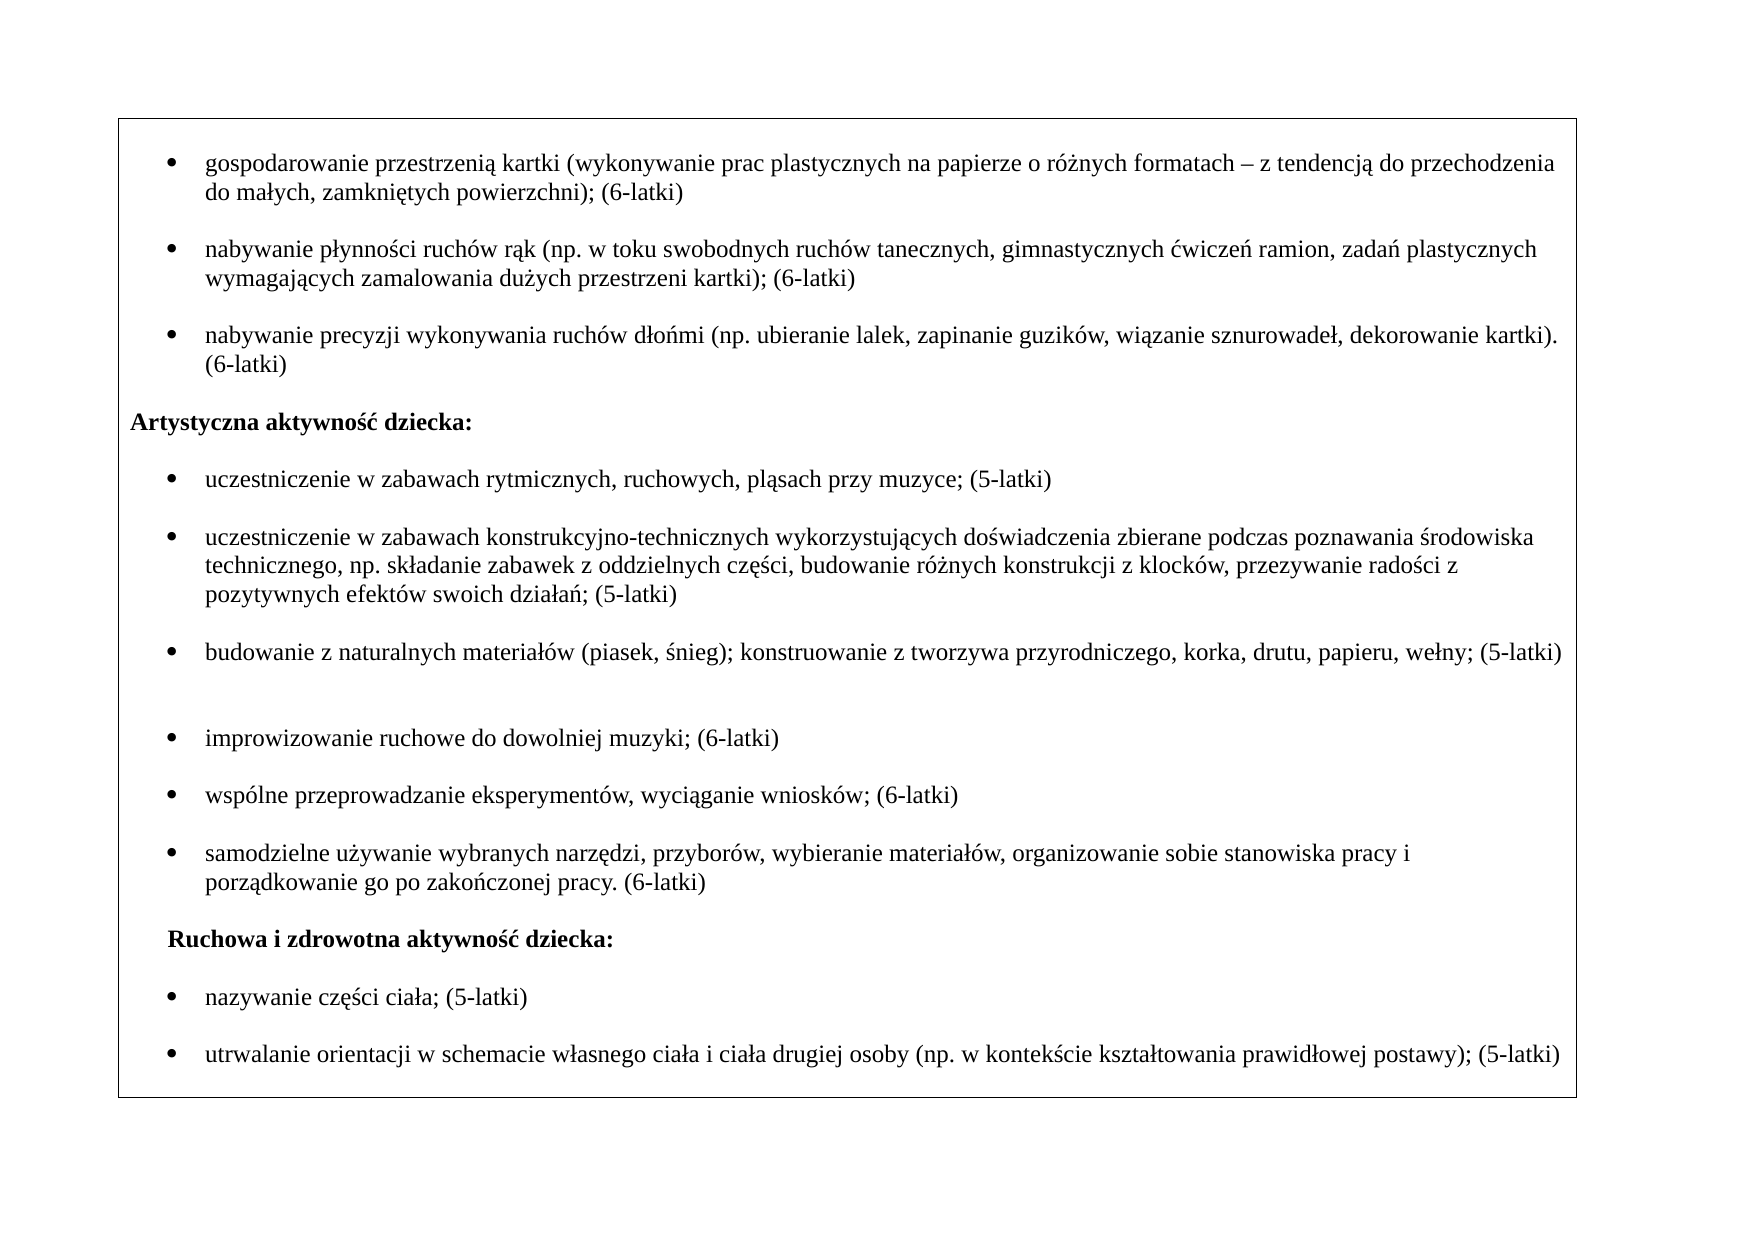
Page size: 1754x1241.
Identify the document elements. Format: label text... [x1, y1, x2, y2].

table_cell Treści programowe: Fizyczny obszar rozwoju dziecka Społeczna aktywność dziecka: zawracanie uwagi na kulturę spożywania posiłków; (5-latki) samodzielne rozbieranie się i ubieranie oraz dbanie o swoją garderobę; (5-latki) porządkowanie po sobie miejsc zabaw, pracy i spożywania posiłków; (5-latki) dbanie o porządek na półkach indywidualnych; (5-latki) spożywanie posiłków – korzystanie z serwetek; (6-latki) wiązanie obuwia; (6-latki) wykazywanie inicjatywy w dbałości o salę zajęć. (6-latki) Językowa aktywność dziecka: rozwijanie sprawności całego ciała (w toku wykonywania czynności samoobsługowych, zabaw ruchowych i ćwiczeń gimnastycznych); (5-latki) wykonywanie czynności wymagających zaangażowania mięśni dłoni, np.: lepienie z plasteliny, zgniatanie i zaginanie papieru, wycinanie, wydzieranie; (5-latki) rozwijanie koordynacji wzrokowo-ruchowej, np.: powtarzanie ruchów innej osoby w czasie zabawy; (5-latki) wykonywanie czynności z dużym i małym napięciem mięśniowym w toku zabaw ruchowych i ćwiczeń plastycznych; (5-latki) odwzorowywanie elementów (przerysowywanie, rysowanie według wzoru, kalkowanie); (5-latki) określanie kierunku pisania (rysownia) – od lewej strony linii do prawej i od góry kartki do dołu; (6-latki) rozwijanie koordynacji ruchowej (głownie skoordynowanej współpracy ruchów ramienia, przedramienia, nadgarstka i palców); (6-latki) rozwijanie koordynacji ruchowo-słuchowo-wzrokowej; (6-latki) gospodarowanie przestrzenią kartki (wykonywanie prac plastycznych na papierze o różnych formatach – z tendencją do przechodzenia do małych, zamkniętych powierzchni); (6-latki) nabywanie płynności ruchów rąk (np. w toku swobodnych ruchów tanecznych, gimnastycznych ćwiczeń ramion, zadań plastycznych wymagających zamalowania dużych przestrzeni kartki); (6-latki) nabywanie precyzji wykonywania ruchów dłońmi (np. ubieranie lalek, zapinanie guzików, wiązanie sznurowadeł, dekorowanie kartki). (6-latki) Artystyczna aktywność dziecka: uczestniczenie w zabawach rytmicznych, ruchowych, pląsach przy muzyce; (5-latki) uczestniczenie w zabawach konstrukcyjno-technicznych wykorzystujących doświadczenia zbierane podczas poznawania środowiska technicznego, np. składanie zabawek z oddzielnych części, budowanie różnych konstrukcji z klocków, przezywanie radości z pozytywnych efektów swoich działań; (5-latki) budowanie z naturalnych materiałów (piasek, śnieg); konstruowanie z tworzywa przyrodniczego, korka, drutu, papieru, wełny; (5-latki) improwizowanie ruchowe do dowolniej muzyki; (6-latki) wspólne przeprowadzanie eksperymentów, wyciąganie wniosków; (6-latki) samodzielne używanie wybranych narzędzi, przyborów, wybieranie materiałów, organizowanie sobie stanowiska pracy i porządkowanie go po zakończonej pracy. (6-latki) Ruchowa i zdrowotna aktywność dziecka: nazywanie części ciała; (5-latki) utrwalanie orientacji w schemacie własnego ciała i ciała drugiej osoby (np. w kontekście kształtowania prawidłowej postawy); (5-latki) uczestniczenie w zabawach ruchowych: kształtujących postawę, orientacyjno-porządkowych, bieżnych, z elementami skoku, podskoku, z elementami toczenia, z elementami rzutu, chwytu, równoważnych, organizowanych metodą opowieści ruchowych, ze śpiewem; (5-latki) uczestniczenie w zabawach organizowanych w terenie (w ogrodzie przedszkolnym, w parku, na boisku) w różnych porach roku (na śniegu, w wodzie); (5-latki) uczestniczenie w ćwiczeniach gimnastycznych; (5-latki) wykorzystywanie w zabawach i ćwiczeniach niekonwencjonalnych przyborów, np. plastikowych butelek, gumy pasmanteryjnej, gazet, sznurków, pudełek; (5-latki) ubieranie się odpowiednio do warunków atmosferycznych występujących w danej porze roku (zapobieganie przegrzaniu i zmarznięciu); (latki) przebywanie na świeżym powietrzu; uczestniczenie w spacerach, zabawach i ćwiczeniach ruchowych; (5-latki) dbanie o higienę poprzez codzienne mycie całego ciała, mycie zębów po posiłkach, samodzielne korzystanie z toalety, mycie rak, zwłaszcza po pobycie w toalecie i po zabawie na świeżym powietrzu, utrzymywanie czystości odzieży, obuwia; zwracanie uwagi na estetyczny wygląd, samodzielne ubieranie się i rozbieranie, dbanie o rzeczy osobiste, codzienne zmienianie bielizny, nieużywanie cudzych grzebieni, szczotek, ręczników, zachowywanie porządku w miejscu zabawy, pracy, nauki; (5-latki) sygnalizowanie nauczycielowi złego samopoczucia; (5-latki) wyrabianie nawyków zdrowotnych, np. samodzielnego ubierania się, poprawnego korzystania z toalety, właściwego zachowania się przy stole, przestrzegania zasad bezpieczeństwa w toku zabaw ruchowych i innych; (5-latki) aktywne uczestniczenie w zabawach na świeżym powietrzu; (5-latki) przeplatanie aktywności ruchowej z odpoczynkiem; (5latki) bezpieczne posługiwanie się nożyczkami; (5-latki) wybieranie bezpiecznego miejsca do zabaw; (5-latki) bezpieczne korzystanie ze sprzętu sportowego, urządzeń znajdujących się na placu zabaw; (5-latki) informowanie nauczyciela o wszystkich sytuacjach budzących wątpliwości i obawy; (5-latki) naśladowanie ruchów wykonywanych przez nauczyciela, odtwarzanie ruchem całego ciała lub samych rąk sposobów poruszania się zwierząt itp.; (5-latki) zacieśnianie kontaktów interpersonalnych z grupą poprzez wspólne organizowanie zabaw ruchowych; (6-latki) odpowiednie dobieranie miejsc zabaw przy stoliku, biurku (miejsce dobrze oświetlone, krzesło dopasowane do wzrostu dziecka); (6-latki) bezpieczne posługiwanie się przyborami, np. igłą, nożyczkami, młotkiem; (6-latki) sygnalizowanie potrzeby pomocy w sytuacjach zagrożenia, zwracanie się do osób, które mogą tej pomocy udzielić. (6-latki) Emocjonalny obszar rozwoju dziecka Społeczna aktywność dziecka: wyrażanie i nazywanie różnych emocji podczas zabaw; (5-latki) określanie sytuacji wywołujących różne emocje, np.: radość, złość, smutek, strach; (5-latki) radzenie sobie z emocjami poprzez udział w zabawach , rozmowach, słuchaniu wybranych utworów literackich; (5-latki) zapraszanie innych dzieci do wspólnej zabawy; (5-latki) szanowanie wytworów pracy innych oraz ich własności; (5-latki) dzielenie się wrażeniami, spostrzeżeniami z obserwacji danego zdarzenia, danej sytuacji; (5-latki) zwracanie się o pomoc w trudnych sytuacjach; (5-latki) dostrzeganie, że rośliny i zwierzęta mają swoje potrzeby; dbanie o nie (np. dokarmianie ptaków zimą); (5-latki) szanowanie odmowy uczestnictwa w niechcianych sytuacjach; (6-latki) otaczanie troską roślin i zwierząt; (6-latki) czerpanie radości i satysfakcji z przebywania na lonie natury; (6-latki) czynny udział w dekorowaniu sali; (6-latki) podejmowanie prób samodzielnego rozwiązywania problemu. (6-latki) Społeczny obszar rozwoju dziecka Społeczna aktywność dziecka: prezentowanie swoich wyrobów, dokonanie samooceny ich wykonania; (5-latki) uczestniczenie w sytuacjach stwarzających możliwość wyboru, przewidywanie skutków zachowań, zwracanie uwagi na konsekwencje wynikające z danego wyboru; (5-latki) kultywowanie tradycji, zwyczajów rodzinnych, np. związanych ze świętami Bożego Narodzenia, Wielkanocy; (5-latki) przestrzeganie wspólnie ustalonych umów i zasad regulujących współżycie w grupie; (5-latki) dostrzeganie potrzeb innych, szanowanie ich; (5-latki) cieszenie się z sukcesów drugiej osoby; (5-latki) pomaganie kolegom w sytuacjach wywołujących smutek; (5-latki) szanowanie wytworów pracy innych oraz ich własności; (5-latki) współdziałanie podczas zabaw, gier, tańców integracyjnych; (5-latki) unikanie zachować agresywnych, powstrzymywanie ich, dążenie do kompromisu; (5-latki) uczestniczenie we wspólnych zabawach, np.: ruchowych, prowadzonych metodą Rudolfa Labana, Weroniki Sherborne, wspólne wykonywanie prac plastycznych; (5-latki) układanie gier matematycznych, organizowanie zabaw twórczych, np. tworzenie scenek z wykorzystaniem pantomimy, dramy; (5-latki) dzielenie się wrażeniami, spostrzeżeniami z obserwacji danego zdarzenia, danej sytuacji; (5-latki) odpowiadanie na zadane pytania, formułowanie własnych pytań; (5-latki) wykazywanie się inicjatywą w sytuacjach nowych, nieznanych; (6-latki) samodzielne wykonywanie różnych czynności rozwijających poczucie odpowiedzialności za powierzone zadanie; (6-latki) wykorzystywanie sytuacji dnia codziennego do nabywania umiejętności samooceny; (6-latki) szanowanie odmowy uczestnictwa w niechcianych sytuacjach; (6-latki) czynne uczestniczenie w ustalaniu reguł i zasad współżycia w grupie. (6-latki) Poznawczy obszar rozwoju dziecka Społeczna aktywność dziecka: określanie tego, co dziecko robi dobrze: (5-latki) podejmowanie prób posługiwania się przyborami i narzędziami zgodnie z ich przeznaczeniem; (5-latki) opowiadanie o sobie w grupie rówieśniczej; (5-latki) oglądanie zdjęć, ilustracji, słuchanie wierszy, opowiadań – odwoływanie się do własnych obserwacji w celu zwróceni uwagi na piękno naszego kraju; (5-latki) podejmowanie prób posługiwania się przyborami i narzędziami zgodnie z ich przeznaczeniem oraz w sposób twórczy i niekonwencjonalny. (6-latki) Językowa aktywność dziecka: uczestniczenie w zabawach polegających na odtwarzaniu dźwięków, np. w zabawie w echo melodyczne, wokalne; (5-latki) aktywne słuchanie rozmówcy; (5-latki) wyklaskiwanie rytmicznych fragmentów piosenek; (5-latki) wyrażanie swoich myśli, potrzeb, przeżyć w rozmowach z rówieśnikami w codziennych sytuacjach; (5-latki) swobodne rozmowy na tematy bliskie dzieciom w kontaktach grupowych; (5-latki) przekazywanie swoich odczuć, intencji w sposób werbalny i niewerbalny; (5-latki) stosowanie w wypowiedziach właściwych form fleksyjnych wszystkich odmiennych części mowy: czasownika, rzeczownika, zaimka, przymiotnika, liczebnika; (5-latki) wypowiadanie się złożonymi zdaniami, stosowanie kilkuzdaniowej wypowiedzi; (5-latki) odpowiadanie na pytania, poprawne formułowanie pytań; (5-latki) obserwowanie otoczenia, wymienianie jego elementów, porównywanie ich z tym, co się znajduje dalej; (5-latki) wymawianie samogłosek, a potem wymawianie za nauczycielem spółgłosek; (5-latki) słuchanie zdań, wyodrębnianie w nich słów; liczenie słów w zdaniach; układanie zdań z określonej liczby słów; określanie kolejnych słów w zdaniu; (5-latki) układanie rymów do podanych słów; (5-latki) wyodrębnianie w słowach sylab, określanie ich kolejności; dzielenie słów na sylaby; liczenie sylab w słowach; tworzenie słów rozpoczynających się, kończących się dana sylabą; (5-latki) umiejętne odczytywanie często stosowanych oznaczeń i symboli; (5-latki) zwracanie uwagi na fakt, że czytanie obok mówienia i pisania jest jedną z form komunikowania się ludzi; (5-latki) rozpoznawanie liter drukowanych – małych i wielkich (5-latki) całościowe rozpoznawanie napisów umieszczonych w sali zajęć – nazw znajdujących się tam zabawek, kącików zainteresowań, roślin (sukcesywne ich wymienianie); (5-latki) wykonywanie ćwiczeń rozwijających orientacje przestrzenną (przygotowanie do czytania od lewej strony do prawej); (5-latki) rozumienie wybranych znaków umownych; (5-latki) sprawne posługiwanie się mową w różnych sytuacjach; (6-latki) mówienie z właściwą dla siebie intonacją; (6-latki) używanie spójników w celu uzyskania dłuższych wypowiedzi; (6-latki) prawidłowe stosowanie przyimków; (6-latki) posługiwanie się poprawną mową; (6-latki) poprawne wypowiadanie się w czasach przyszłym i przeszłym; (6-latki) stosowanie słów przeciwstawnych, zdrobnień, zgrubień; (6-latki) formułowanie dłuższych wypowiedzi na ważne tematy, samodzielne werbalizowanie własnych potrzeb i decyzji; (6-latki) formułowanie dłuższych wypowiedzi na dowolny temat; (6-latki) próby samodzielnego czytania; (6-latki) poznawanie zapisu swojego imienia i zapisu imion kolegów i koleżanek z grupy rozpoznawanie ich, układanie liter według wzoru; (6-latki) wyodrębnianie zdań w wypowiedziach, liczenie ich, układanie wypowiedzi, np. na temat obrazka, składającej się z określonej liczby zdań; (6-latki) wyodrębnianie w słowach głosek: w wygłosie, nagłosie, śródgłosie (6-latki) liczenie głosek w słowach; układanie słów rozpoczynających się, kończących się daną głoską: (6-latki) rozumienie różnic pomiędzy samogłoską i spółgłoską (6-latki) czytanie całościowe wyrazów, równoważników zdań; (6-latki) rozpoznawanie liter pisanych. (6-latki) Artystyczna aktywność dziecka: przygotowywanie programu artystycznego, samodzielne (lub z pomocą nauczyciela) wykonanie upominków, wspólna zabawa z przybyłymi gośćmi; (5-latki) wspólne wykonywanie prac plastycznych, organizowanie zabaw twórczych, np. tworzenie scenek z wykorzystaniem pantomimy, dramy; (5-latki) wspólne planowanie i przygotowywanie uroczystości na terenie przedszkola i poza nim; (5-latki) słuchanie piosenek w wykonaniu nauczyciela oraz nagrań; (5-latki) nauka piosenek fragmentami, metodą ze słuchu; (5-latki) śpiewanie piosenek – zbiorowe i indywidualne; (5-latki) wykorzystanie naturalnych efektów perkusyjnych (klaskania, tupania, stukania…) do akompaniamentu podczas słuchania lub śpiewania piosenek; (5-latki) poznawanie wyglądu instrumentów perkusyjnych: kołatki, grzechotki, bębenka, trójkąta, talerzy, drewienek i sposobu gry na nich; (5-latki) wykonywanie akompaniamentu do piosenek na instrumentach perkusyjnych oraz innych przedmiotach – indywidualnie lub grupowo (tworzenie orkiestry); (5-latki) wykonywanie prostych, jedno-, dwutaktowych tematów rytmicznych na instrumentach perkusyjnych; (5-latki) uczestniczenie w zabawach rytmicznych, ruchowych, pląsach przy muzyce; (5-latki) reagowanie na zmiany tempa i dynamiki utworu; (5-latki) estetyczne, rytmiczne poruszanie się przy muzyce; (5-latki) improwizowanie piosenki ruchem; (5-latki) dostrzeganie zmian w wysokości dźwięków; (5-latki) tworzenie galerii prac plastycznych dzieci, związanych, np. z porami roku; (5-latki) tworzenie różnych przestrzennych kompozycji z wykorzystaniem palców, dłoni, całego ciała; (5-latki) rysowanie, malowanie farbami plakatowymi, akwarelami z użyciem palców lub pędzli, na różnym podłożu; wycinanie, wydzieranie z różnych materiałów, obrysowywanie szablonów, lepienie z gliny, plasteliny, masy solnej i papierowej, modeliny, naklejanie, ugniatanie itd.; (5-latki) wykorzystywanie w pracach plastycznych materiałów odpadowych, np.: plastikowych butelek, gazet, pudełek, folii aluminiowej itp. oraz tworzywa przyrodniczego; (5-latki) odczuwanie radości z tworzenia, działania plastycznego; (5-latki) słuchanie, czytanych przez nauczyciela lub lektora, fragmentów literatury z odpowiednią intonacją i odpowiednim natężeniem głosu; zwracanie uwagi na piękno języka polskiego (5-latki) wyrażanie swoich przeżyć wewnętrznych, uczuć poprzez różne formy ekspresji: słowną, ruchową, plastyczną, muzyczną; (5-latki) podawanie przybliżonych dat (np. koniec grudnia, wczesna wiosna) wybranych świąt (np. Dzień Matki); (6-latki) samodzielne śpiewanie piosenek z akompaniamentem muzycznym; (6-latki) improwizowanie ruchowe dowolnej muzyki (6-latki) wyczuwanie akcentu metrycznego w taktach dwu-, trzy- i czteromiarowych; (6-latki) wykonywanie ćwiczeń dykcyjnych ćwiczących wyrazistość, intonację wypowiedzi; (6-latki) samodzielne używanie wybranych narzędzi, przyborów, wybieranie materiałów, organizowanie sobie stanowisk pracy; (6-latki) uczestniczenie w zabawach konstrukcyjno-technicznych, wykorzystujących doświadczenia zbierane podczas poznawania środowiska technicznego, np. składanie zabawek z oddzielnych części, budowanie różnych konstrukcji z klocków; przeżywanie radości z pozytywnych efektów swoich działań. (6-latki) Aktywność poznawcza: uczestniczenie w zabawach rozwijających: aktywność badawczą, umiejętność rozwiązywania problemów, myślenie, wyobrażenia, umiejętność klasyfikowania, uogólniania, rozumowania przyczynowo-skutkowego, poznawania samego siebie; (5-latki) uczestniczenie w zabawach organizowanych przez nauczyciela, dających dziecku satysfakcje i radość; (5-latki) wykorzystywanie w zabawach (także w sposób niekonwencjonalny) różnych zabawek, przedmiotów, znaków i symboli; (5-latki) rozpoznawanie przedmiotów, roślin, zwierząt za pomocą zmysłów: dotyku, smaku, węchu, wzroku, słuchu; (5-latki) dbanie o higienę zmysłów, np. unikanie hałasu, krzyku; (5-latki) mówienie z pamięci wierszy, rymowanek, piosenek w połączeniu z ruchem, obrazem, dźwiękiem; (5-latki) nauka na pamięć wierszy i piosenek treściowo bliskich dzieciom oraz sytuacjom, z jakimi się spotykają; (5-latki) uczestniczenie w zabawach, ćwiczeniach, pracach plastycznych, rozmowach, słuchaniu wierszy, opowiadań sprzyjających koncentracji uwagi; (5-latki) uczestniczenie w różnego rodzaju zabawach twórczych (tematycznych, konstrukcyjnych, ruchowych, z elementem pantomimy itd.): (5-latki) rozwijanie myślenia logicznego poprzez: rozwiązywanie zagadek, rebusów; (5-latki) słuchanie rymowanek, wierszy, opisujących nierealne miejsca, postacie, zdarzenia; (5-latki) nazywanie i wskazywanie części ciała występujących podwójnie, parami – oczu, uszu, nóg; (5-latki) poruszanie się pod dyktando nauczyciela; (5-latki) wykonywanie ćwiczeń w parach; (5-latki) budowanie danego szeregu według wzrastającej lub malejącej liczby elementów, wielkości, natężenia barwy; (5-latki) łączenie przedmiotów w grupy na podstawie cechy percepcyjnej, np. barwy, wielkości, kształtu, a następnie cech funkcjonalnych; (5-latki) rozróżnianie błędnego liczenia od poprawnego; (5-latki) poznawanie charakterystycznych oznak zimy: krótkie dni, niska temperatura dokarmianie i dopajanie zwierząt w trudnych, zimowych warunkach; (5-latki) pomaganie zwierzętom, np. dokarmianie zwierząt w schronisku, ptaków zimą; (5-latki) rozwijanie wyobraźni przestrzennej (np. poprzez zastosowanie przestrzennych technik plastycznych, takich jak: konstruowanie, modelowanie itp., oraz pozostawianie swobody w zagospodarowaniu przestrzeni kartki w toku rysowania); (5-latki) nabywanie wrażliwości dotykowej (poprzez kontakt z różnym materiałem przeznaczonym do działalności plastyczno-konstrukcyjnej, np. sznurkiem, watą, folia aluminiową, papierem ściernym, styropianem); (5-latki) wyszukiwanie takich samych przedmiotów, obrazów, symboli graficznych; (5-latki) segregowanie danych symboli graficznych według przyjętego kryterium; (5-latki) inicjowanie różnego rodzaju zabaw z wykorzystaniem pomysłów dzieci; (6-latki) orientowanie się na kartce papieru, wskazywanie, np. prawego górnego rogu, lewego górnego rogu kartki itd.; (6-latki) rozwijanie myślenia logicznego poprzez: analizowanie, syntezowanie, porównywanie, klasyfikowanie; (6-latki) liczenie od dowolnego miejsca, wspak, dwójkami, piątkami; (6-latki) nabywanie umiejętności kreślenia w ograniczonej przestrzeni, w układzie szeregowym, linii będących elementami liter (linii prostych, pionowych, poziomych i ukośnych, falistych, zaokrąglonych, pętli, kół, owali); (6-latki) rysowanie literopodobnych szlaczków na dużych płaszczyznach i w liniaturze; (6-latki) nazywanie źródeł dźwięków. (6-latki) Program wychowania przedszkolnego, Grupa MAC S.A. 2020 (s. 41–45, 46–48, 50, 52–54, 56, 57, 59–60, 61–62, 65, 66–67, 68, 71–72, 78). [119, 119, 1576, 1097]
